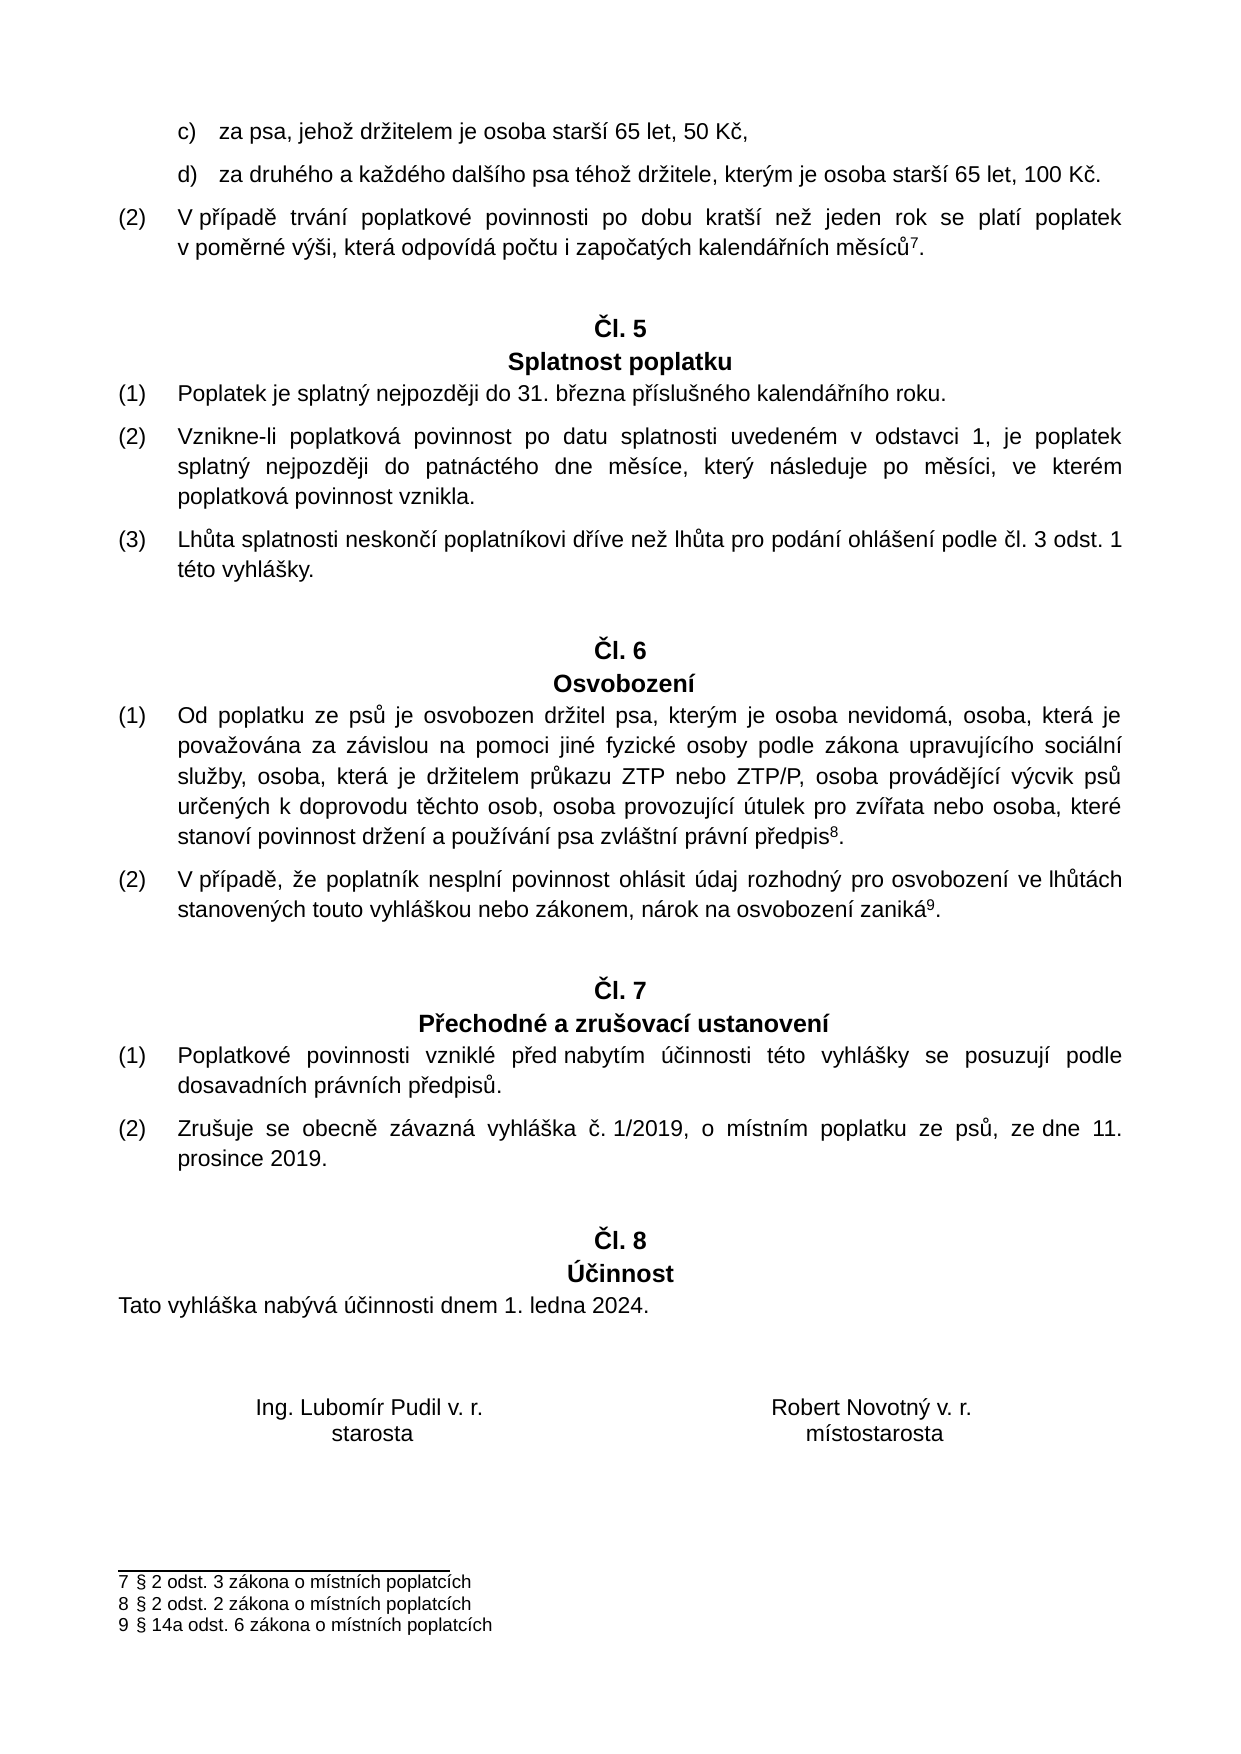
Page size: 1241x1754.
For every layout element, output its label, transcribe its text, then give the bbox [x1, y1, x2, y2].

table_header Ing. Lubomír Pudil v. r. starosta [118, 1334, 620, 1452]
list V případě, že poplatník nesplní povinnost ohlásit údaj rozhodný pro osvobození ve lhůtách stanovených touto vyhláškou nebo zákonem, nárok na osvobození zaniká. [118, 866, 1122, 922]
subtitle Čl. 8 Účinnost [118, 1226, 1122, 1287]
list V případě trvání poplatkové povinnosti po dobu kratší než jeden rok se platí poplatek v poměrné výši, která odpovídá počtu i započatých kalendářních měsíců. [118, 203, 1122, 260]
list § 2 odst. 2 zákona o místních poplatcích [118, 1592, 1122, 1614]
text Tato vyhláška nabývá účinnosti dnem 1. ledna 2024. [118, 1292, 1122, 1318]
subtitle Čl. 5 Splatnost poplatku [118, 314, 1122, 376]
list Od poplatku ze psů je osvobozen držitel psa, kterým je osoba nevidomá, osoba, která je považována za závislou na pomoci jiné fyzické osoby podle zákona upravujícího sociální služby, osoba, která je držitelem průkazu ZTP nebo ZTP/P, osoba provádějící výcvik psů určených k doprovodu těchto osob, osoba provozující útulek pro zvířata nebo osoba, které stanoví povinnost držení a používání psa zvláštní právní předpis. [118, 702, 1122, 849]
subtitle Čl. 6 Osvobození [118, 636, 1122, 698]
list Poplatek je splatný nejpozději do 31. března příslušného kalendářního roku. [118, 380, 1122, 406]
table_header Robert Novotný v. r. místostarosta [620, 1334, 1122, 1452]
list Vznikne-li poplatková povinnost po datu splatnosti uvedeném v odstavci 1, je poplatek splatný nejpozději do patnáctého dne měsíce, který následuje po měsíci, ve kterém poplatková povinnost vznikla. [118, 423, 1122, 509]
subtitle Čl. 7 Přechodné a zrušovací ustanovení [118, 976, 1122, 1038]
list za psa, jehož držitelem je osoba starší 65 let, 50 Kč, [177, 118, 1122, 144]
list Poplatkové povinnosti vzniklé před nabytím účinnosti této vyhlášky se posuzují podle dosavadních právních předpisů. [118, 1042, 1122, 1099]
list Zrušuje se obecně závazná vyhláška č. 1/2019, o místním poplatku ze psů, ze dne 11. prosince 2019. [118, 1115, 1122, 1172]
list Lhůta splatnosti neskončí poplatníkovi dříve než lhůta pro podání ohlášení podle čl. 3 odst. 1 této vyhlášky. [118, 526, 1122, 582]
list § 2 odst. 3 zákona o místních poplatcích [118, 1571, 1122, 1592]
list § 14a odst. 6 zákona o místních poplatcích [118, 1614, 1122, 1635]
list za druhého a každého dalšího psa téhož držitele, kterým je osoba starší 65 let, 100 Kč. [177, 161, 1122, 187]
